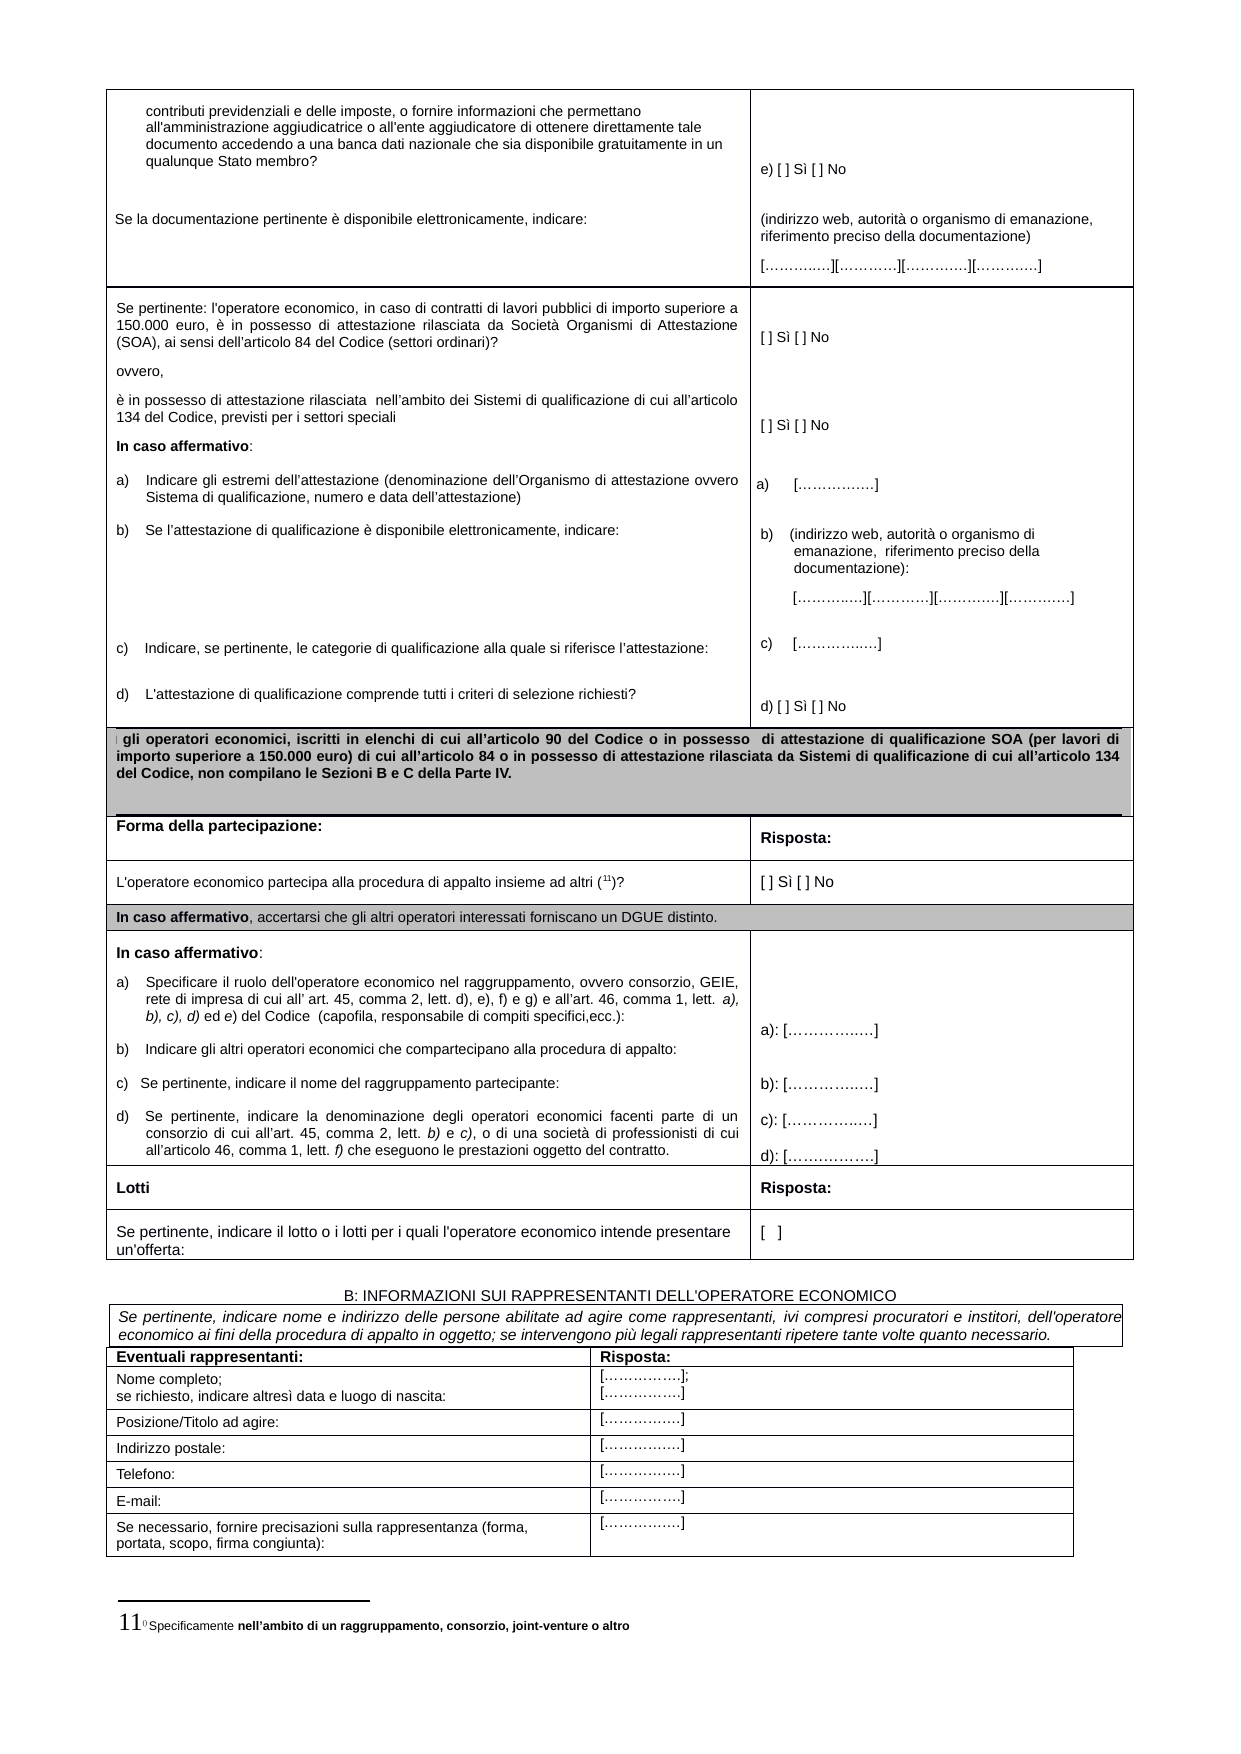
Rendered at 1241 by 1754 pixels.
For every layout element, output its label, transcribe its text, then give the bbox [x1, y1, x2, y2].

table_cell Risposta: [751, 817, 1133, 860]
table_header Risposta: [591, 1348, 1073, 1366]
table_cell Lotti [107, 1166, 750, 1209]
text Se pertinente, indicare nome e indirizzo delle persone abilitate ad agire come rappresentanti, ivi compresi procuratori e institori, dell'operatore economico ai fini della procedura di appalto in oggetto; se intervengono più legali rappresentanti ripetere tante volte quanto necessario. [110, 1305, 1122, 1346]
table_cell Risposta: [751, 1166, 1133, 1209]
table_cell [………….…] [591, 1436, 1073, 1461]
table_cell [ ] Sì [ ] No [751, 861, 1133, 904]
table_cell Se pertinente: l'operatore economico, in caso di contratti di lavori pubblici di importo superiore a 150.000 euro, è in possesso di attestazione rilasciata da Società Organismi di Attestazione (SOA), ai sensi dell’articolo 84 del Codice (settori ordinari)? ovvero, è in possesso di attestazione rilasciata nell’ambito dei Sistemi di qualificazione di cui all’articolo 134 del Codice, previsti per i settori speciali In caso affermativo: Indicare gli estremi dell’attestazione (denominazione dell’Organismo di attestazione ovvero Sistema di qualificazione, numero e data dell’attestazione) b) Se l’attestazione di qualificazione è disponibile elettronicamente, indicare: c) Indicare, se pertinente, le categorie di qualificazione alla quale si riferisce l’attestazione: d) L'attestazione di qualificazione comprende tutti i criteri di selezione richiesti? [107, 288, 750, 727]
table_cell [………….…] [591, 1462, 1073, 1487]
table_cell Nome completo; se richiesto, indicare altresì data e luogo di nascita: [107, 1367, 590, 1408]
table_cell E-mail: [107, 1488, 590, 1513]
table_cell […………….] [591, 1488, 1073, 1513]
table_cell a): […………..…] b): […………..…] c): […………..…] d): […….……….] [751, 931, 1133, 1165]
table_cell L'operatore economico partecipa alla procedura di appalto insieme ad altri ()? [107, 861, 750, 904]
table_cell [ ] [751, 1210, 1133, 1259]
table_cell Posizione/Titolo ad agire: [107, 1410, 590, 1435]
title B: Informazioni sui rappresentanti dell'operatore economico [118, 1286, 1122, 1304]
table_cell e) [ ] Sì [ ] No (indirizzo web, autorità o organismo di emanazione, riferimento preciso della documentazione) [………..…][…………][……….…][……….…] [751, 90, 1133, 286]
table_cell [………….…] [591, 1514, 1073, 1556]
table_cell Se pertinente: l'operatore economico è iscritto in un elenco ufficiale di imprenditori, fornitori, o prestatori di servizi o possiede una certificazione rilasciata da organismi accreditati, ai sensi dell’articolo 90 del Codice ? In caso affermativo: Rispondere compilando le altre parti di questa sezione, la sezione B e, ove pertinente, la sezione C della presente parte, la parte III, la parte V se applicabile, e in ogni caso compilare e firmare la parte VI. Indicare la denominazione dell'elenco o del certificato e, se pertinente, il pertinente numero di iscrizione o della certificazione b) Se il certificato di iscrizione o la certificazione è disponibile elettronicamente, indicare: c) Indicare i riferimenti in base ai quali è stata ottenuta l'iscrizione o la certificazione e, se pertinente, la classificazione ricevuta nell'elenco ufficiale (): d) L'iscrizione o la certificazione comprende tutti i criteri di selezione richiesti? In caso di risposta negativa alla lettera d): Inserire inoltre tutte le informazioni mancanti nella parte IV, sezione A, B, C, o D secondo il caso SOLO se richiesto dal pertinente avviso o bando o dai documenti di gara: e) L'operatore economico potrà fornire un certificato per quanto riguarda il pagamento dei contributi previdenziali e delle imposte, o fornire informazioni che permettano all'amministrazione aggiudicatrice o all'ente aggiudicatore di ottenere direttamente tale documento accedendo a una banca dati nazionale che sia disponibile gratuitamente in un qualunque Stato membro? Se la documentazione pertinente è disponibile elettronicamente, indicare: [107, 90, 750, 286]
table_cell [ ] Sì [ ] No [ ] Sì [ ] No [………….…] b) (indirizzo web, autorità o organismo di emanazione, riferimento preciso della documentazione): [………..…][…………][……….…][……….…] c) […………..…] d) [ ] Sì [ ] No [751, 288, 1133, 727]
table_cell In caso affermativo, accertarsi che gli altri operatori interessati forniscano un DGUE distinto. [107, 905, 1133, 930]
table_cell Telefono: [107, 1462, 590, 1487]
table_cell Forma della partecipazione: [107, 817, 750, 860]
table_cell Se pertinente, indicare il lotto o i lotti per i quali l'operatore economico intende presentare un'offerta: [107, 1210, 750, 1259]
table_cell Indirizzo postale: [107, 1436, 590, 1461]
table_header Eventuali rappresentanti: [107, 1348, 590, 1366]
table_cell [………….…] [591, 1410, 1073, 1435]
table_cell Se necessario, fornire precisazioni sulla rappresentanza (forma, portata, scopo, firma congiunta): [107, 1514, 590, 1556]
table_cell In caso affermativo: Specificare il ruolo dell'operatore economico nel raggruppamento, ovvero consorzio, GEIE, rete di impresa di cui all’ art. 45, comma 2, lett. d), e), f) e g) e all’art. 46, comma 1, lett. a), b), c), d) ed e) del Codice (capofila, responsabile di compiti specifici,ecc.): b) Indicare gli altri operatori economici che compartecipano alla procedura di appalto: c) Se pertinente, indicare il nome del raggruppamento partecipante: d) Se pertinente, indicare la denominazione degli operatori economici facenti parte di un consorzio di cui all’art. 45, comma 2, lett. b) e c), o di una società di professionisti di cui all’articolo 46, comma 1, lett. f) che eseguono le prestazioni oggetto del contratto. [107, 931, 750, 1165]
table_cell […………….]; […………….] [591, 1367, 1073, 1408]
